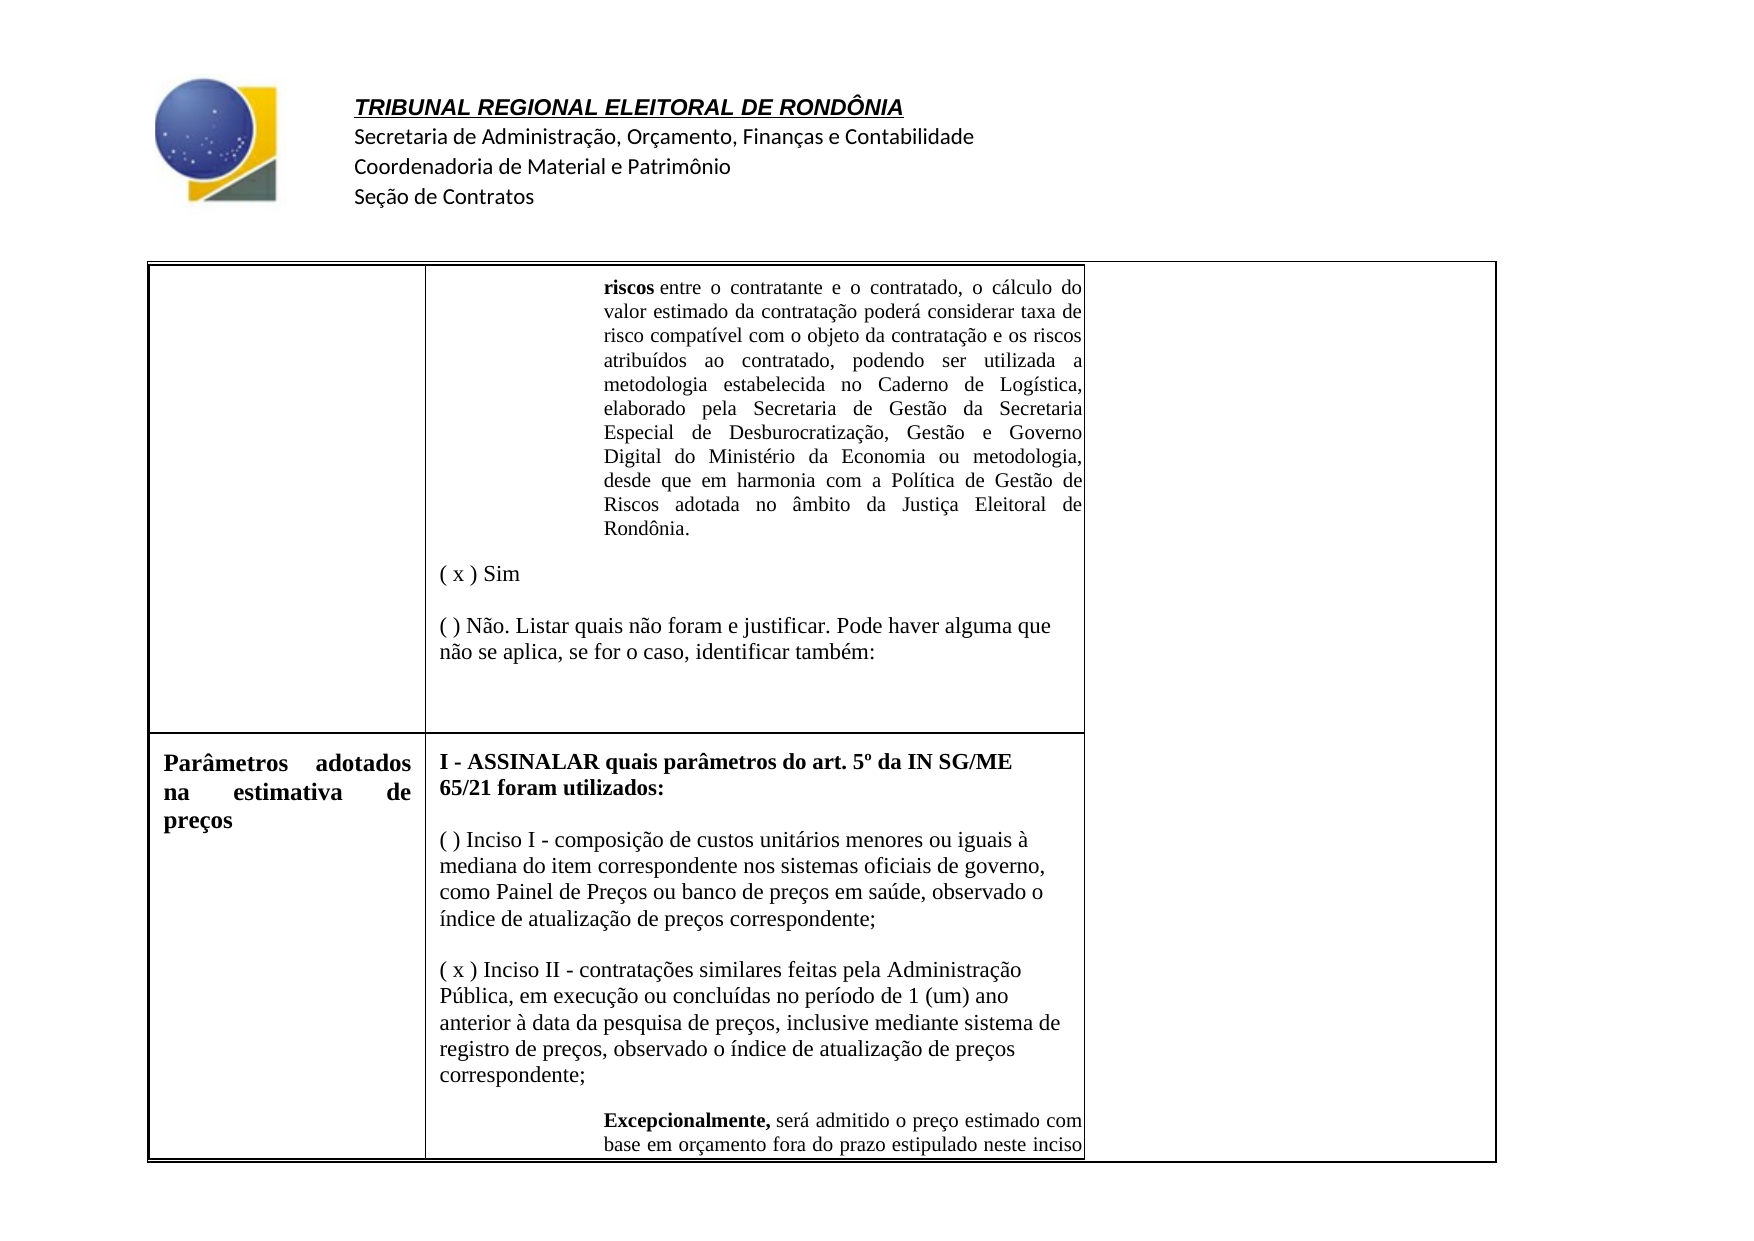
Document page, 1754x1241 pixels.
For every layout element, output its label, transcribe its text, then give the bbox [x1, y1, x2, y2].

table_cell I - ASSINALAR quais parâmetros do art. 5º da IN SG/ME 65/21 foram utilizados: ( ) Inciso I - composição de custos unitários menores ou iguais à mediana do item correspondente nos sistemas oficiais de governo, como Painel de Preços ou banco de preços em saúde, observado o índice de atualização de preços correspondente; ( x ) Inciso II - contratações similares feitas pela Administração Pública, em execução ou concluídas no período de 1 (um) ano anterior à data da pesquisa de preços, inclusive mediante sistema de registro de preços, observado o índice de atualização de preços correspondente; Excepcionalmente, será admitido o preço estimado com base em orçamento fora do prazo estipulado neste inciso [426, 734, 1084, 1158]
table_cell [150, 266, 425, 732]
table_header [148, 262, 1495, 1161]
table_cell Parâmetros adotados na estimativa de preços [150, 734, 425, 1158]
table_cell riscos entre o contratante e o contratado, o cálculo do valor estimado da contratação poderá considerar taxa de risco compatível com o objeto da contratação e os riscos atribuídos ao contratado, podendo ser utilizada a metodologia estabelecida no Caderno de Logística, elaborado pela Secretaria de Gestão da Secretaria Especial de Desburocratização, Gestão e Governo Digital do Ministério da Economia ou metodologia, desde que em harmonia com a Política de Gestão de Riscos adotada no âmbito da Justiça Eleitoral de Rondônia. ( x ) Sim ( ) Não. Listar quais não foram e justificar. Pode haver alguma que não se aplica, se for o caso, identificar também: [426, 266, 1084, 732]
